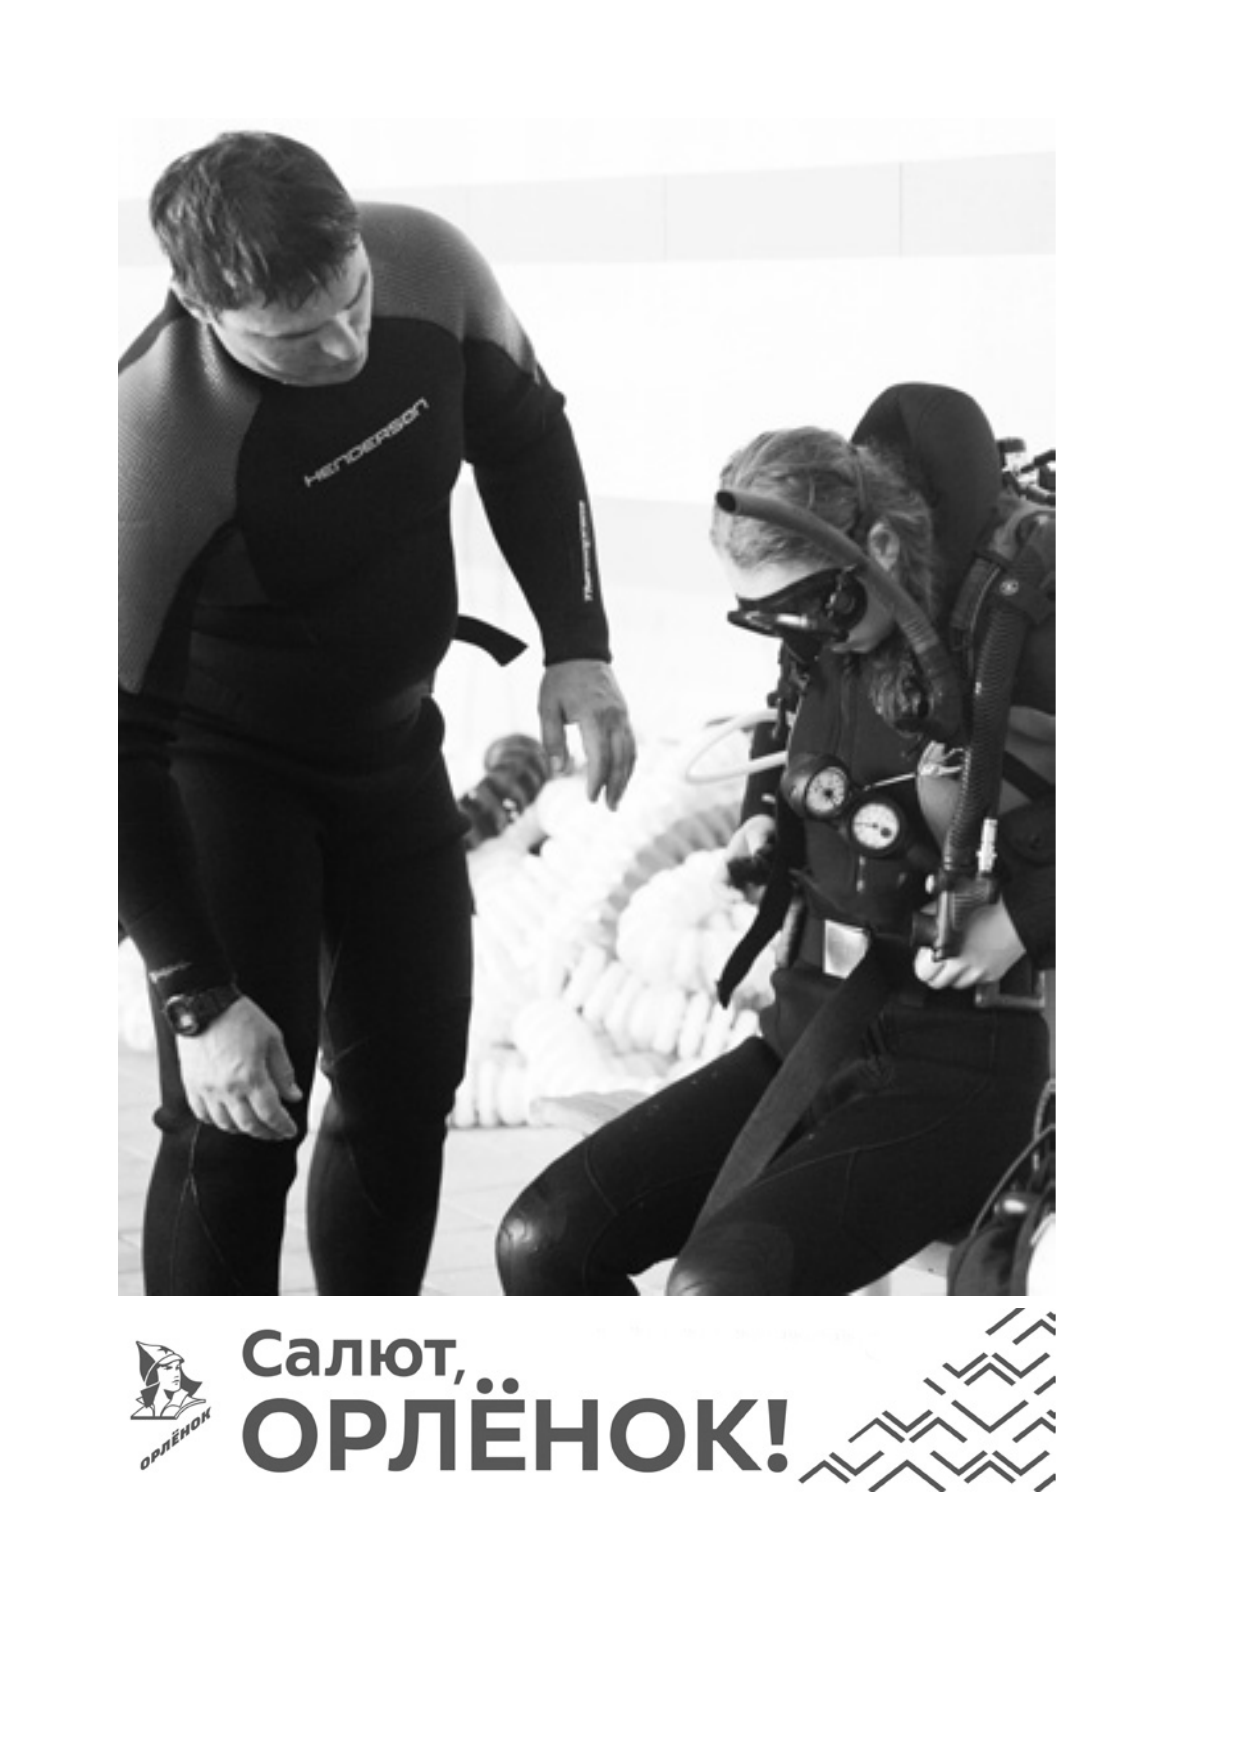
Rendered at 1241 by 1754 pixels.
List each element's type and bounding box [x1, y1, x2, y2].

picture [118, 118, 1056, 1296]
picture [118, 1308, 1056, 1492]
